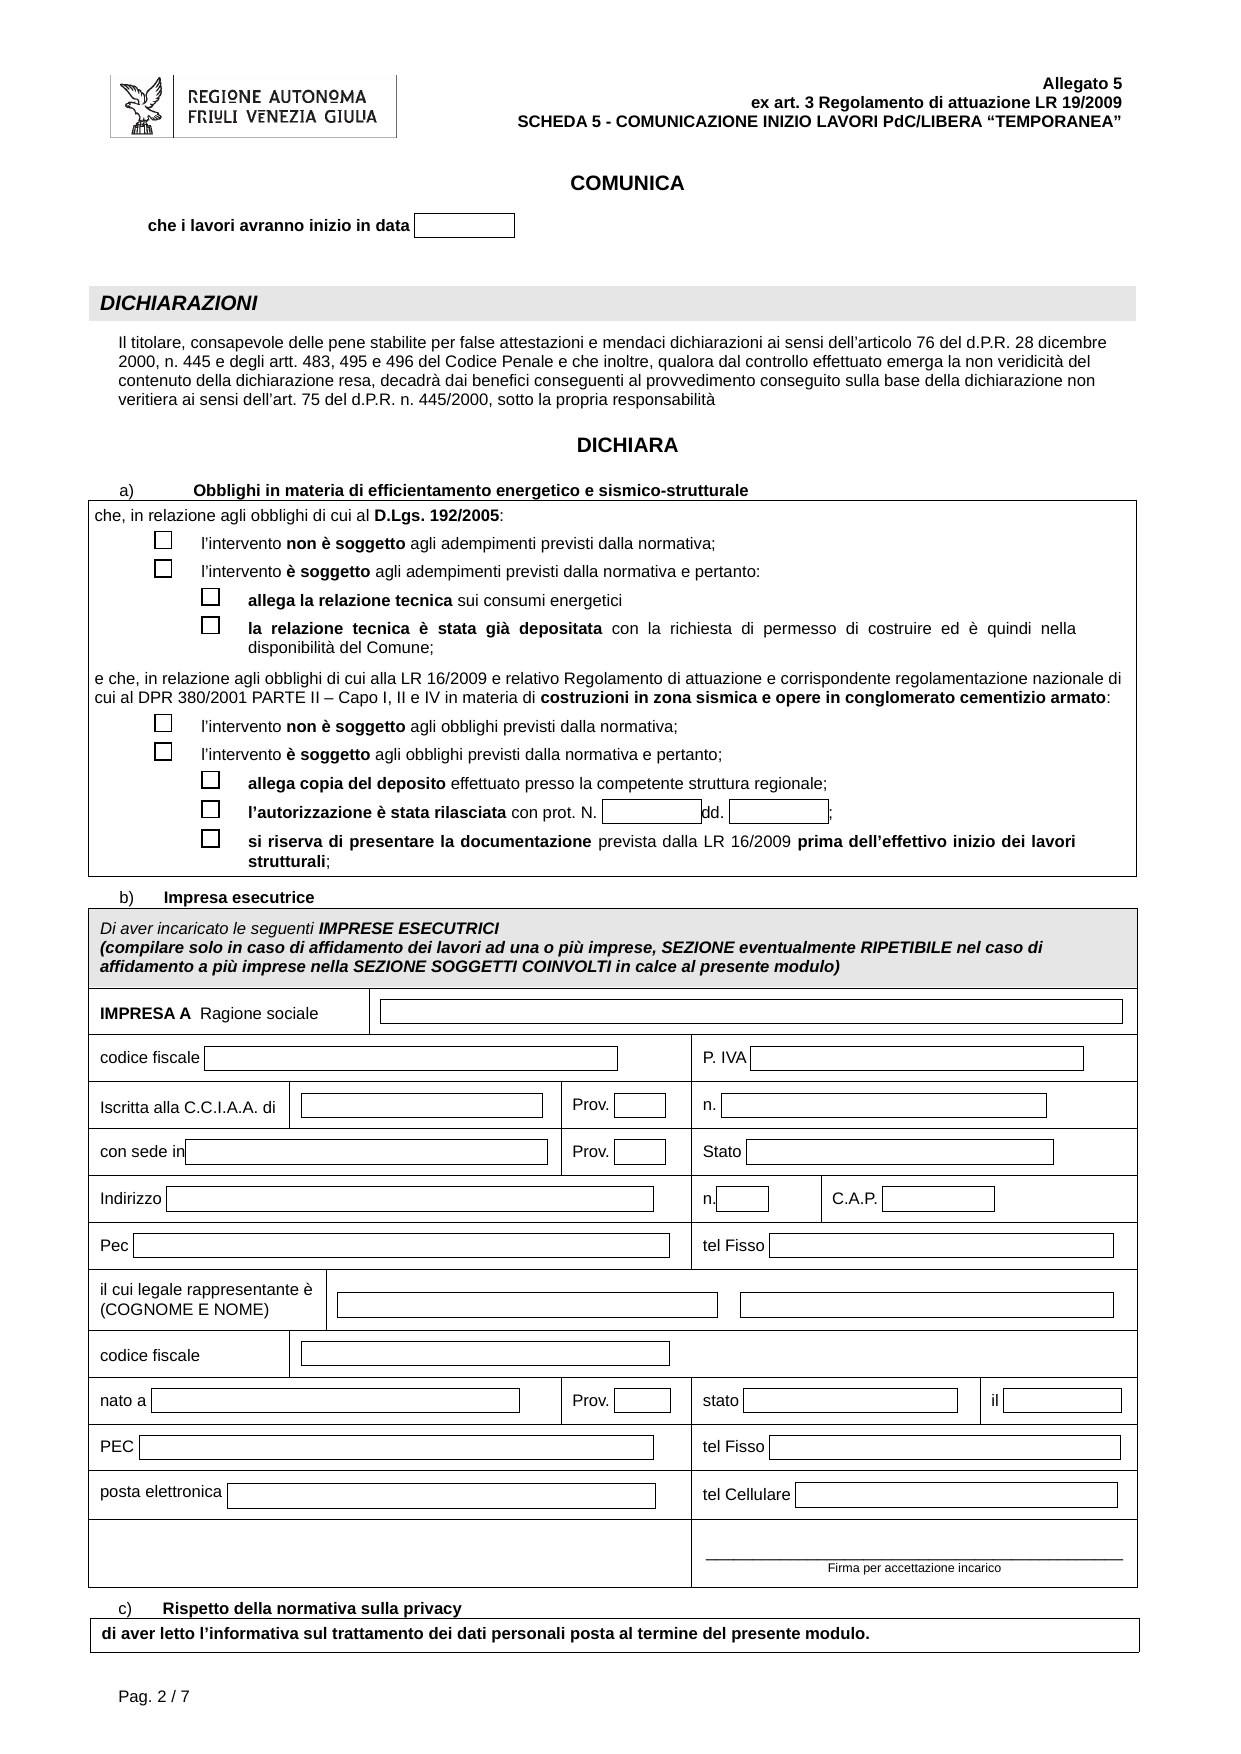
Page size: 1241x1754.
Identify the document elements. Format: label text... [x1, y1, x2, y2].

table_cell codice fiscale [89, 1331, 289, 1377]
table_cell [370, 989, 1137, 1034]
table_cell C.A.P. [822, 1176, 1137, 1222]
text Il titolare, consapevole delle pene stabilite per false attestazioni e mendaci dichiarazioni ai sensi dell’articolo 76 del d.P.R. 28 dicembre 2000, n. 445 e degli artt. 483, 495 e 496 del Codice Penale e che inoltre, qualora dal controllo effettuato emerga la non veridicità del contenuto della dichiarazione resa, decadrà dai benefici conseguenti al provvedimento conseguito sulla base della dichiarazione non veritiera ai sensi dell’art. 75 del d.P.R. n. 445/2000, sotto la propria responsabilità [118, 332, 1122, 409]
table_cell il [981, 1378, 1137, 1423]
table_cell stato [692, 1378, 980, 1423]
table_cell con sede in [89, 1129, 561, 1175]
table_cell P. IVA [692, 1035, 1137, 1081]
table_cell Indirizzo [89, 1176, 691, 1222]
table_cell [327, 1270, 1137, 1330]
text c) Rispetto della normativa sulla privacy [118, 1599, 1122, 1618]
table_cell [290, 1331, 1137, 1377]
table_cell posta elettronica [89, 1471, 691, 1519]
table_cell [89, 1520, 691, 1587]
table_cell Prov. [562, 1378, 691, 1423]
table_header che, in relazione agli obblighi di cui al D.Lgs. 192/2005: l’intervento non è soggetto agli adempimenti previsti dalla normativa; l’intervento è soggetto agli adempimenti previsti dalla normativa e pertanto: allega la relazione tecnica sui consumi energetici la relazione tecnica è stata già depositata con la richiesta di permesso di costruire ed è quindi nella disponibilità del Comune; e che, in relazione agli obblighi di cui alla LR 16/2009 e relativo Regolamento di attuazione e corrispondente regolamentazione nazionale di cui al DPR 380/2001 PARTE II – Capo I, II e IV in materia di costruzioni in zona sismica e opere in conglomerato cementizio armato: l’intervento non è soggetto agli obblighi previsti dalla normativa; l’intervento è soggetto agli obblighi previsti dalla normativa e pertanto; allega copia del deposito effettuato presso la competente struttura regionale; l’autorizzazione è stata rilasciata con prot. N. dd. ; si riserva di presentare la documentazione prevista dalla LR 16/2009 prima dell’effettivo inizio dei lavori strutturali; [89, 501, 1136, 876]
table_cell _____________________________________________ Firma per accettazione incarico [692, 1520, 1137, 1587]
table_cell Prov. [562, 1129, 691, 1175]
table_cell tel Fisso [692, 1425, 1137, 1470]
text che i lavori avranno inizio in data [148, 213, 414, 237]
text b) Impresa esecutrice [119, 888, 1122, 907]
table_cell n. [692, 1176, 821, 1222]
subtitle COMUNICA [133, 171, 1122, 195]
table_cell Stato [692, 1129, 1137, 1175]
table_cell nato a [89, 1378, 561, 1423]
subtitle DICHIARA [133, 433, 1122, 457]
table_cell PEC [89, 1425, 691, 1470]
table_cell tel Cellulare [692, 1471, 1137, 1519]
table_cell [290, 1082, 561, 1128]
table_header Di aver incaricato le seguenti IMPRESE ESECUTRICI (compilare solo in caso di affidamento dei lavori ad una o più imprese, SEZIONE eventualmente RIPETIBILE nel caso di affidamento a più imprese nella SEZIONE SOGGETTI COINVOLTI in calce al presente modulo) [89, 909, 1137, 987]
table_cell il cui legale rappresentante è (COGNOME E NOME) [89, 1270, 326, 1330]
table_cell Prov. [562, 1082, 691, 1128]
table_cell Pec [89, 1223, 691, 1269]
table_cell tel Fisso [692, 1223, 1137, 1269]
table_cell IMPRESA A Ragione sociale [89, 989, 369, 1034]
table_cell n. [692, 1082, 1137, 1128]
text [515, 213, 1122, 237]
text a) Obblighi in materia di efficientamento energetico e sismico-strutturale [119, 480, 1122, 499]
table_cell Iscritta alla C.C.I.A.A. di [89, 1082, 289, 1128]
table_header DICHIARAZIONI [89, 286, 1136, 321]
table_cell codice fiscale [89, 1035, 691, 1081]
table_header di aver letto l’informativa sul trattamento dei dati personali posta al termine del presente modulo. [91, 1619, 1139, 1652]
